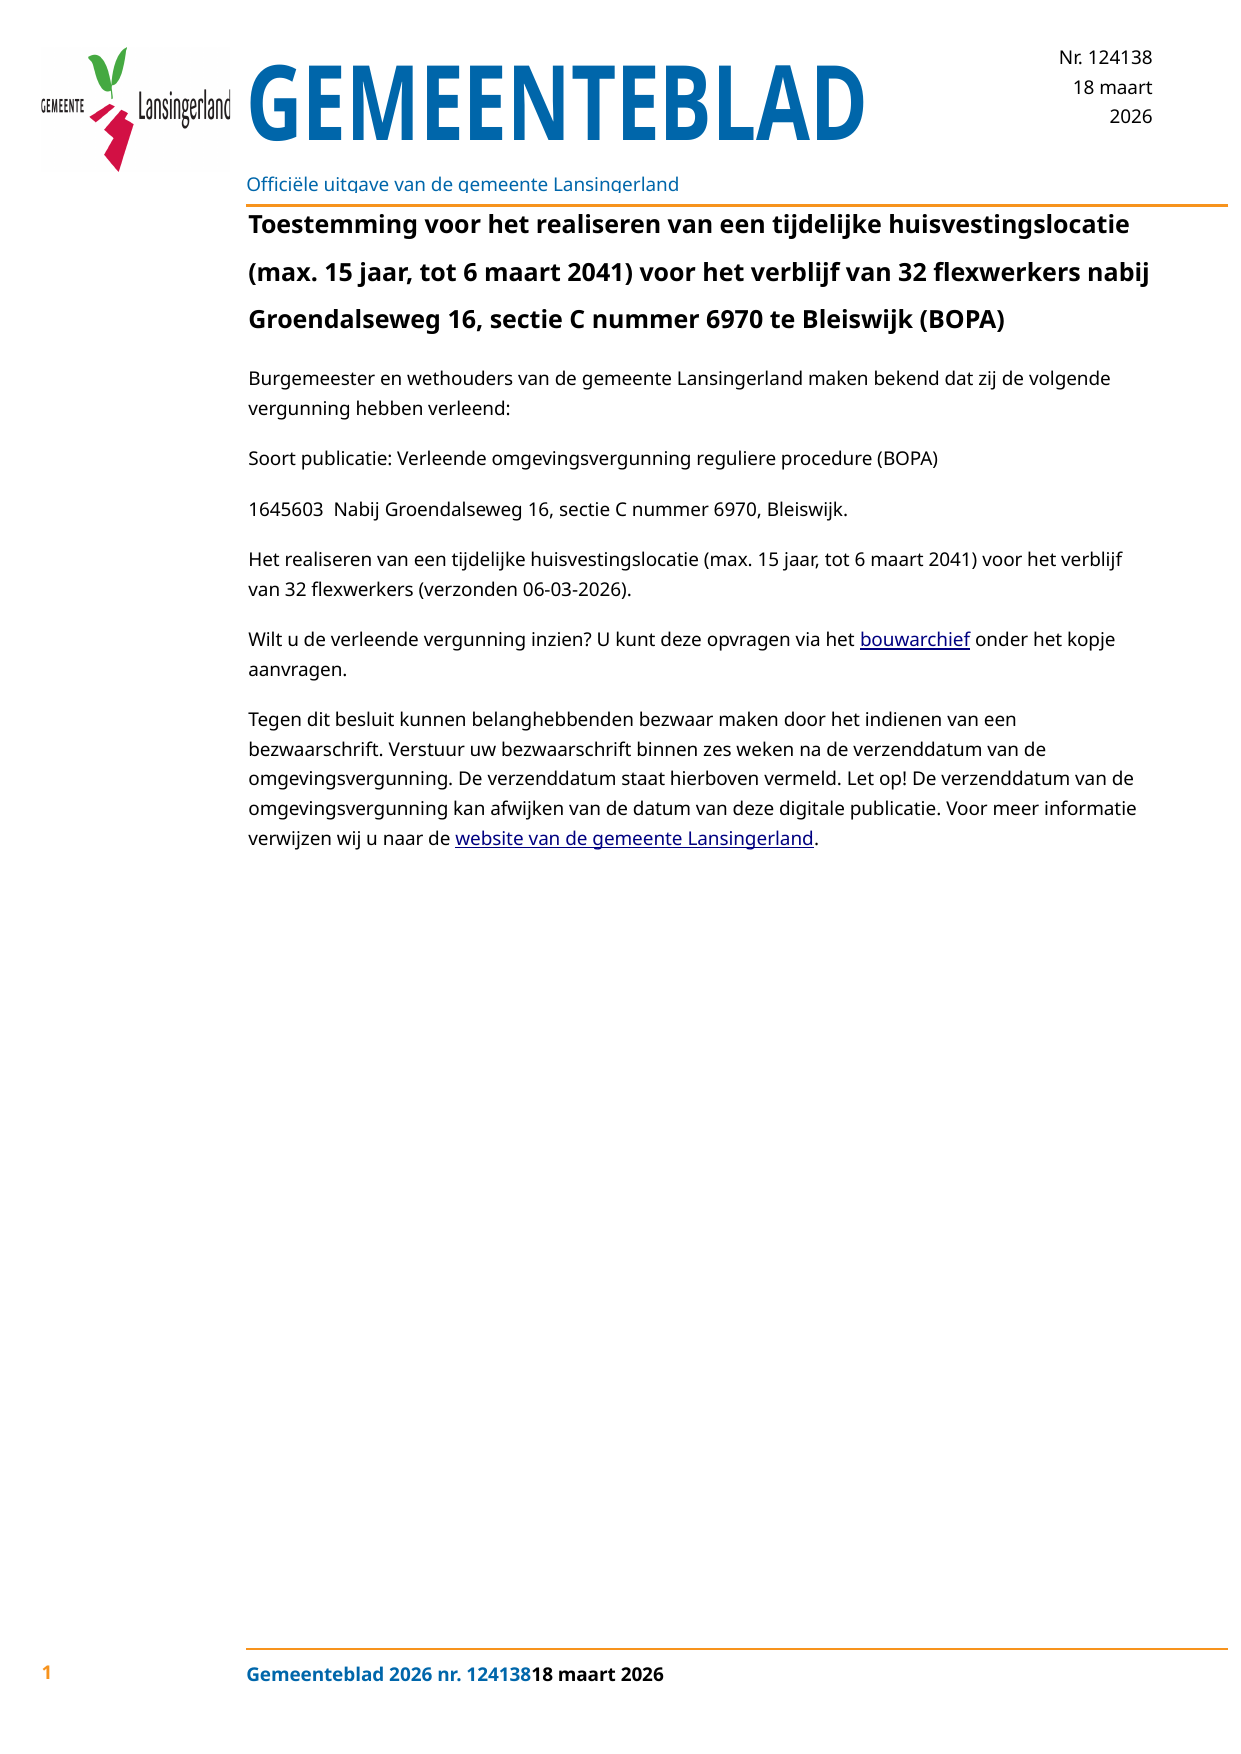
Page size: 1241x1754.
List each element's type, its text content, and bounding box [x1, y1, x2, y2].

text Soort publicatie: Verleende omgevingsvergunning reguliere procedure (BOPA) [248, 446, 1152, 471]
text Burgemeester en wethouders van de gemeente Lansingerland maken bekend dat zij de volgende vergunning hebben verleend: [248, 366, 1152, 421]
text Wilt u de verleende vergunning inzien? U kunt deze opvragen via het bouwarchief onder het kopje aanvragen. [248, 626, 1152, 682]
text Tegen dit besluit kunnen belanghebbenden bezwaar maken door het indienen van een bezwaarschrift. Verstuur uw bezwaarschrift binnen zes weken na de verzenddatum van de omgevingsvergunning. De verzenddatum staat hierboven vermeld. Let op! De verzenddatum van de omgevingsvergunning kan afwijken van de datum van deze digitale publicatie. Voor meer informatie verwijzen wij u naar de website van de gemeente Lansingerland. [248, 706, 1152, 850]
text Het realiseren van een tijdelijke huisvestingslocatie (max. 15 jaar, tot 6 maart 2041) voor het verblijf van 32 flexwerkers (verzonden 06-03-2026). [248, 546, 1152, 602]
text Toestemming voor het realiseren van een tijdelijke huisvestingslocatie (max. 15 jaar, tot 6 maart 2041) voor het verblijf van 32 flexwerkers nabij Groendalseweg 16, sectie C nummer 6970 te Bleiswijk (BOPA) [248, 207, 1152, 336]
picture [41, 47, 231, 172]
text 1645603 Nabij Groendalseweg 16, sectie C nummer 6970, Bleiswijk. [248, 496, 1152, 522]
